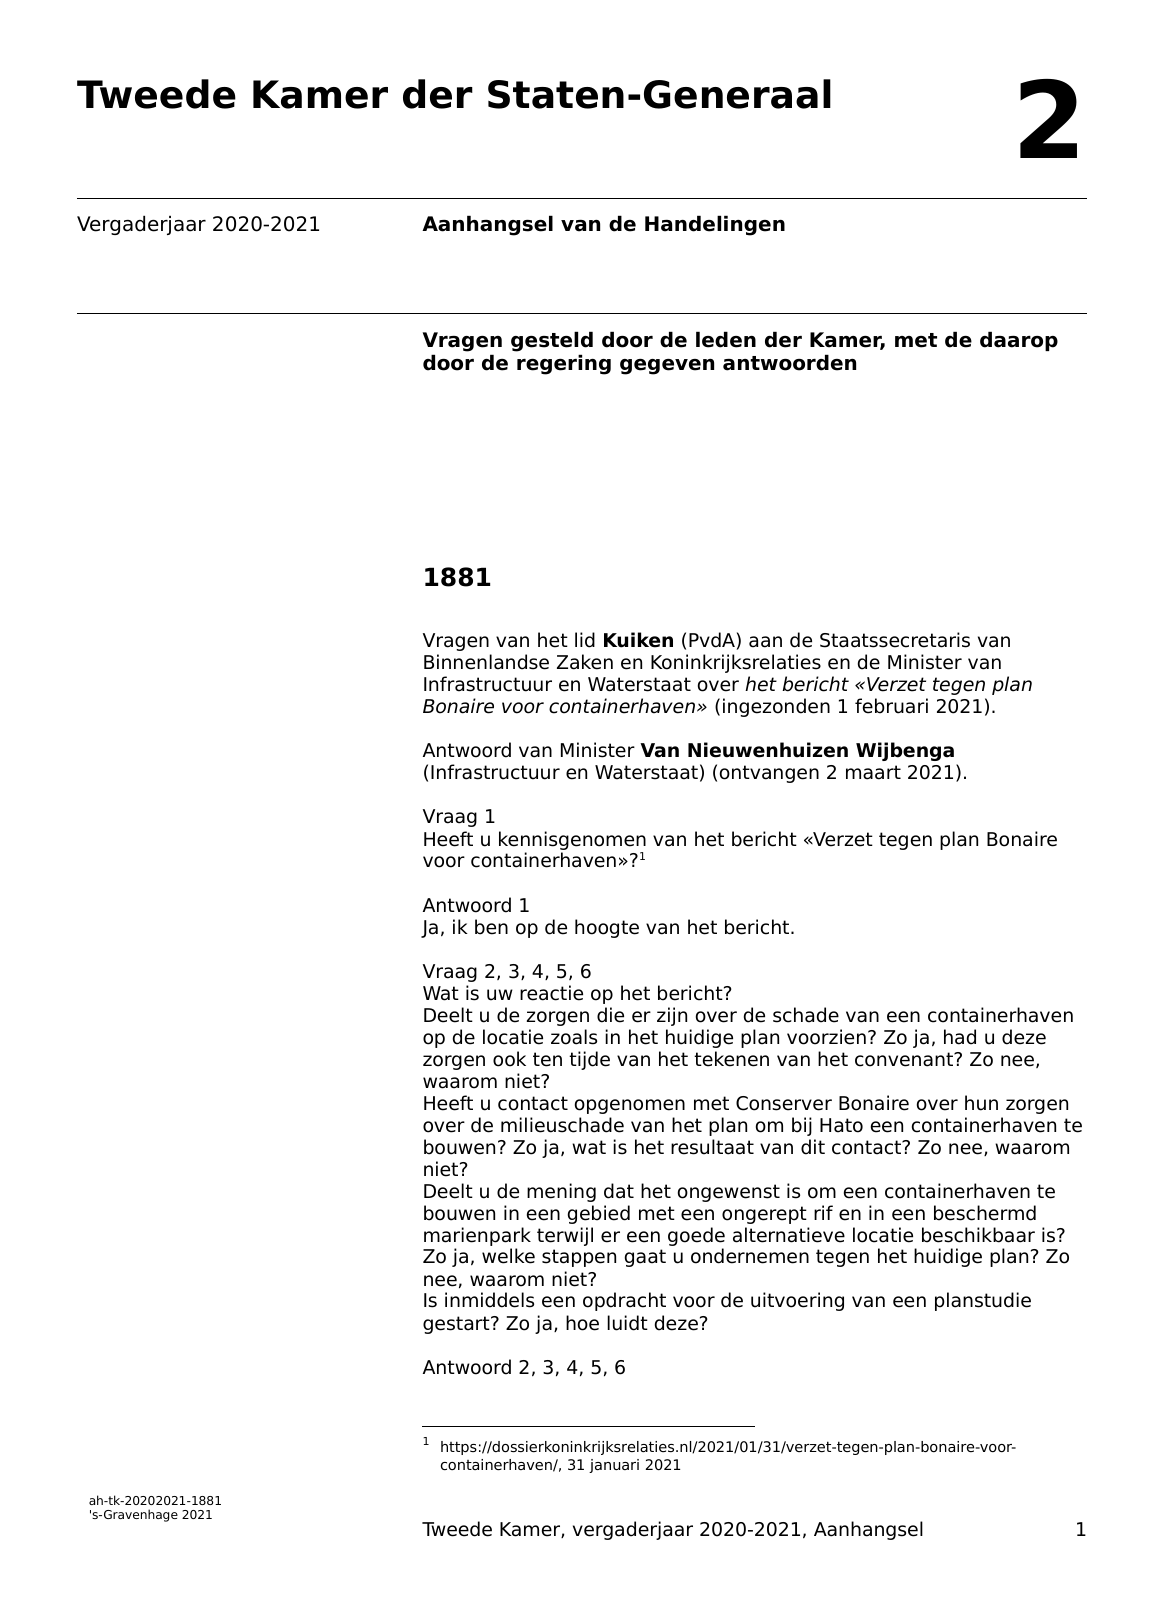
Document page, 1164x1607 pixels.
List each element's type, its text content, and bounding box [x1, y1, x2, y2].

text Vraag 2, 3, 4, 5, 6 [422, 961, 1087, 983]
text https://dossierkoninkrijksrelaties.nl/2021/01/31/verzet-tegen-plan-bonaire-voor-containerhaven/, 31 januari 2021 [422, 1435, 1087, 1474]
table_cell Vergaderjaar 2020-2021 [77, 199, 422, 313]
text 1881 [422, 563, 1087, 592]
text Antwoord 2, 3, 4, 5, 6 [422, 1357, 1087, 1378]
text Deelt u de zorgen die er zijn over de schade van een containerhaven op de locatie zoals in het huidige plan voorzien? Zo ja, had u deze zorgen ook ten tijde van het tekenen van het convenant? Zo nee, waarom niet? [422, 1005, 1087, 1093]
table_cell [77, 314, 422, 375]
text ah-tk-20202021-1881 [88, 1494, 323, 1508]
text Heeft u kennisgenomen van het bericht «Verzet tegen plan Bonaire voor containerhaven»? [422, 828, 1087, 872]
text Vraag 1 [422, 806, 1087, 828]
table_cell Vragen gesteld door de leden der Kamer, met de daarop door de regering gegeven antwoorden [422, 314, 1087, 375]
text 's-Gravenhage 2021 [88, 1508, 323, 1522]
text Wat is uw reactie op het bericht? [422, 983, 1087, 1005]
text Antwoord 1 [422, 894, 1087, 917]
text Vragen van het lid Kuiken (PvdA) aan de Staatssecretaris van Binnenlandse Zaken en Koninkrijksrelaties en de Minister van Infrastructuur en Waterstaat over het bericht «Verzet tegen plan Bonaire voor containerhaven» (ingezonden 1 februari 2021). [422, 630, 1087, 718]
text Ja, ik ben op de hoogte van het bericht. [422, 917, 1087, 938]
table_header 2 [886, 59, 1087, 198]
text Is inmiddels een opdracht voor de uitvoering van een planstudie gestart? Zo ja, hoe luidt deze? [422, 1290, 1087, 1334]
text Deelt u de mening dat het ongewenst is om een containerhaven te bouwen in een gebied met een ongerept rif en in een beschermd marienpark terwijl er een goede alternatieve locatie beschikbaar is? Zo ja, welke stappen gaat u ondernemen tegen het huidige plan? Zo nee, waarom niet? [422, 1181, 1087, 1290]
text Antwoord van Minister Van Nieuwenhuizen Wijbenga (Infrastructuur en Waterstaat) (ontvangen 2 maart 2021). [422, 740, 1087, 784]
table_cell Aanhangsel van de Handelingen [422, 199, 1087, 313]
text Heeft u contact opgenomen met Conserver Bonaire over hun zorgen over de milieuschade van het plan om bij Hato een containerhaven te bouwen? Zo ja, wat is het resultaat van dit contact? Zo nee, waarom niet? [422, 1093, 1087, 1181]
table_header Tweede Kamer der Staten-Generaal [77, 59, 886, 198]
